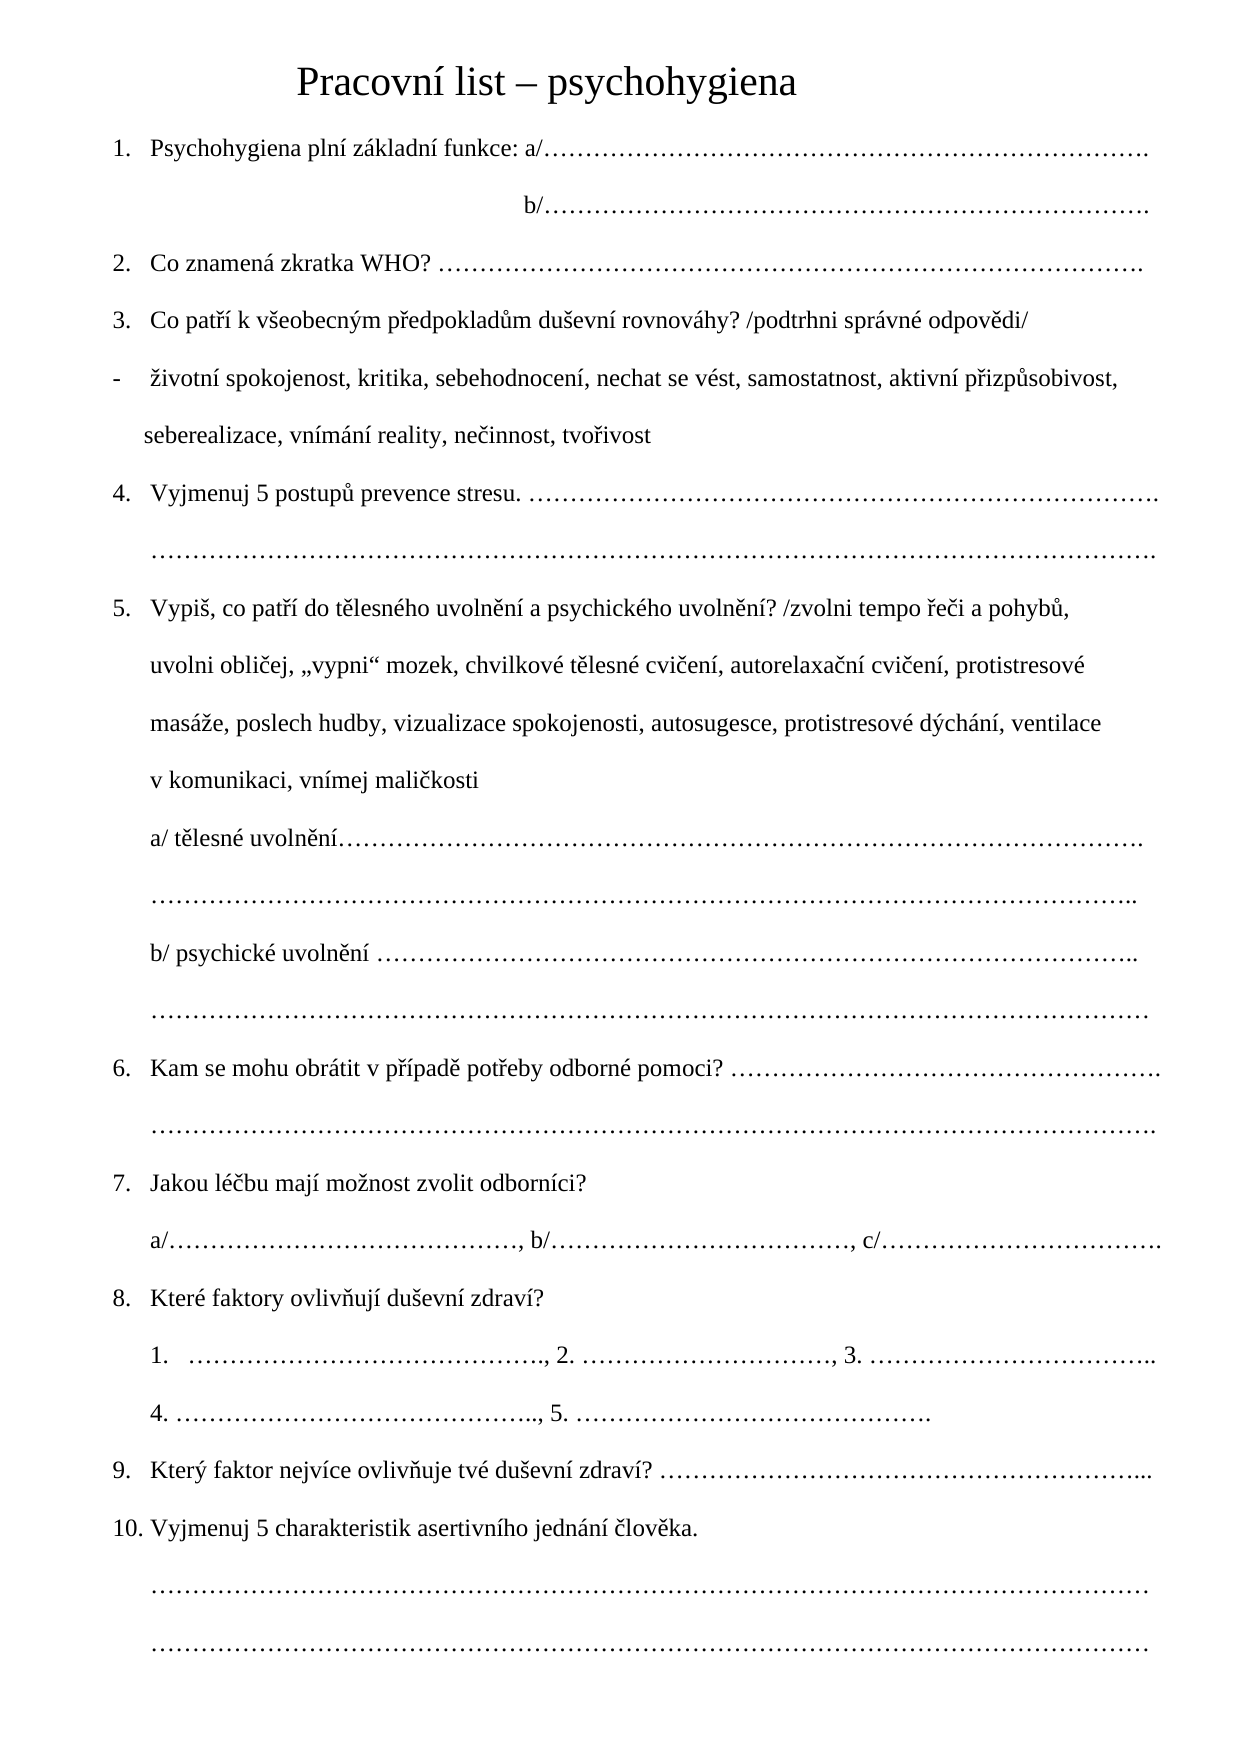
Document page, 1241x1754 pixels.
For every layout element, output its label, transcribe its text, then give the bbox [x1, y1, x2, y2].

text …………………………………………………………………………………………………………. [150, 1110, 1165, 1139]
list Co znamená zkratka WHO? …………………………………………………………………………. [112, 248, 1165, 277]
text 4. …………………………………….., 5. ……………………………………. [150, 1398, 1165, 1427]
list Co patří k všeobecným předpokladům duševní rovnováhy? /podtrhni správné odpovědi/ [112, 305, 1165, 334]
text b/………………………………………………………………. [517, 190, 1165, 219]
text uvolni obličej, „vypni“ mozek, chvilkové tělesné cvičení, autorelaxační cvičení, protistresové [150, 650, 1165, 679]
text ………………………………………………………………………………………………………… [150, 1570, 1165, 1599]
list Kam se mohu obrátit v případě potřeby odborné pomoci? ……………………………………………. [112, 1053, 1165, 1082]
list Vyjmenuj 5 postupů prevence stresu. …………………………………………………………………. [112, 478, 1165, 507]
list Vyjmenuj 5 charakteristik asertivního jednání člověka. [112, 1513, 1165, 1542]
list Jakou léčbu mají možnost zvolit odborníci? [112, 1168, 1165, 1197]
text a/……………………………………, b/………………………………, c/……………………………. [150, 1225, 1165, 1254]
text ……………………………………………………………………………………………………….. [150, 880, 1165, 909]
list Vypiš, co patří do tělesného uvolnění a psychického uvolnění? /zvolni tempo řeči a pohybů, [112, 593, 1165, 622]
list ……………………………………., 2. …………………………, 3. …………………………….. [150, 1340, 1165, 1369]
text a/ tělesné uvolnění……………………………………………………………………………………. [150, 823, 1165, 852]
text masáže, poslech hudby, vizualizace spokojenosti, autosugesce, protistresové dýchání, ventilace [150, 708, 1165, 737]
text b/ psychické uvolnění ……………………………………………………………………………….. [150, 938, 1165, 967]
text v komunikaci, vnímej maličkosti [150, 765, 1165, 794]
list Které faktory ovlivňují duševní zdraví? [112, 1283, 1165, 1312]
text ………………………………………………………………………………………………………… [150, 1628, 1165, 1657]
text …………………………………………………………………………………………………………. [150, 535, 1165, 564]
list Psychohygiena plní základní funkce: a/………………………………………………………………. [112, 133, 1165, 162]
list Který faktor nejvíce ovlivňuje tvé duševní zdraví? …………………………………………………... [112, 1455, 1165, 1484]
text seberealizace, vnímání reality, nečinnost, tvořivost [112, 420, 1165, 449]
text Pracovní list – psychohygiena [222, 56, 1165, 104]
text ………………………………………………………………………………………………………… [150, 995, 1165, 1024]
list životní spokojenost, kritika, sebehodnocení, nechat se vést, samostatnost, aktivní přizpůsobivost, [112, 363, 1165, 392]
